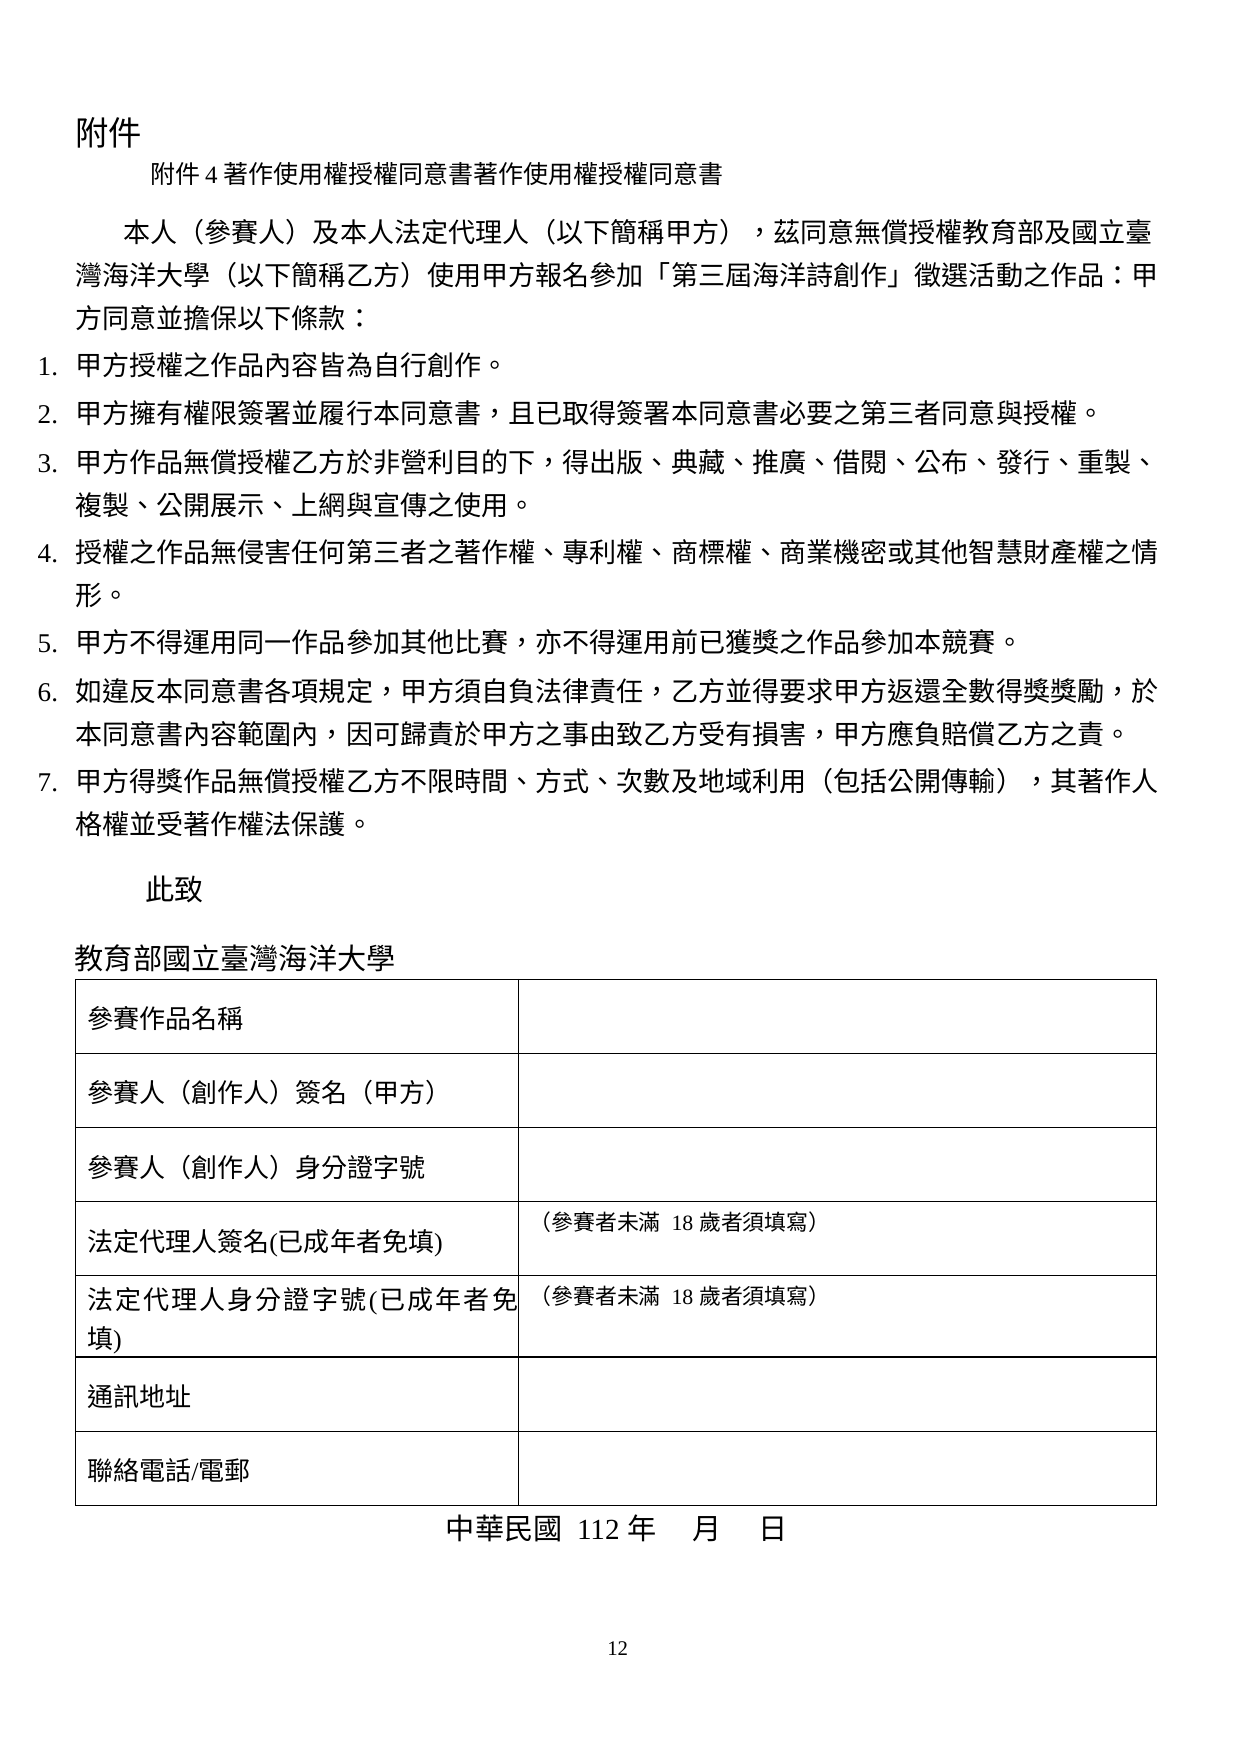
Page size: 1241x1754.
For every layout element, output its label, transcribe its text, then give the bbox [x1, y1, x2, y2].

list 甲方作品無償授權乙方於非營利目的下，得出版、典藏、推廣、借閱、公布、發行、重製、複製、公開展示、上網與宣傳之使用。 [37, 441, 1172, 523]
table_cell 聯絡電話/電郵 [76, 1432, 518, 1505]
table_cell 參賽人（創作人）身分證字號 [76, 1128, 518, 1201]
table_cell 法定代理人簽名(已成年者免填) [76, 1202, 518, 1275]
list 甲方得獎作品無償授權乙方不限時間、方式、次數及地域利用（包括公開傳輸），其著作人格權並受著作權法保護。 [37, 760, 1172, 842]
text 此致 [145, 867, 1172, 909]
list 甲方授權之作品內容皆為自行創作。 [37, 344, 1172, 383]
table_cell （參賽者未滿 18 歲者須填寫） [519, 1276, 1156, 1356]
subtitle 附件4 著作使用權授權同意書著作使用權授權同意書 [150, 154, 1172, 191]
list 甲方不得運用同一作品參加其他比賽，亦不得運用前已獲獎之作品參加本競賽。 [37, 621, 1172, 661]
list 如違反本同意書各項規定，甲方須自負法律責任，乙方並得要求甲方返還全數得獎獎勵，於本同意書內容範圍內，因可歸責於甲方之事由致乙方受有損害，甲方應負賠償乙方之責。 [37, 670, 1172, 752]
subtitle 教育部國立臺灣海洋大學 [74, 935, 1172, 978]
list 甲方擁有權限簽署並履行本同意書，且已取得簽署本同意書必要之第三者同意與授權。 [37, 392, 1172, 432]
table_cell 通訊地址 [76, 1358, 518, 1431]
table_cell [519, 1128, 1156, 1201]
table_cell [519, 1054, 1156, 1127]
list 授權之作品無侵害任何第三者之著作權、專利權、商標權、商業機密或其他智慧財產權之情形。 [37, 531, 1172, 613]
text 中華民國 112 年 月 日 [75, 1506, 1165, 1548]
table_cell 法定代理人身分證字號(已成年者免填) [76, 1276, 518, 1356]
table_header 參賽作品名稱 [76, 980, 518, 1053]
table_header [519, 980, 1156, 1053]
table_cell （參賽者未滿 18 歲者須填寫） [519, 1202, 1156, 1275]
table_cell [519, 1432, 1156, 1505]
table_cell 參賽人（創作人）簽名（甲方） [76, 1054, 518, 1127]
text 本人（參賽人）及本人法定代理人（以下簡稱甲方），茲同意無償授權教育部及國立臺灣海洋大學（以下簡稱乙方）使用甲方報名參加「第三屆海洋詩創作」徵選活動之作品：甲方同意並擔保以下條款： [75, 211, 1172, 336]
table_cell [519, 1358, 1156, 1431]
